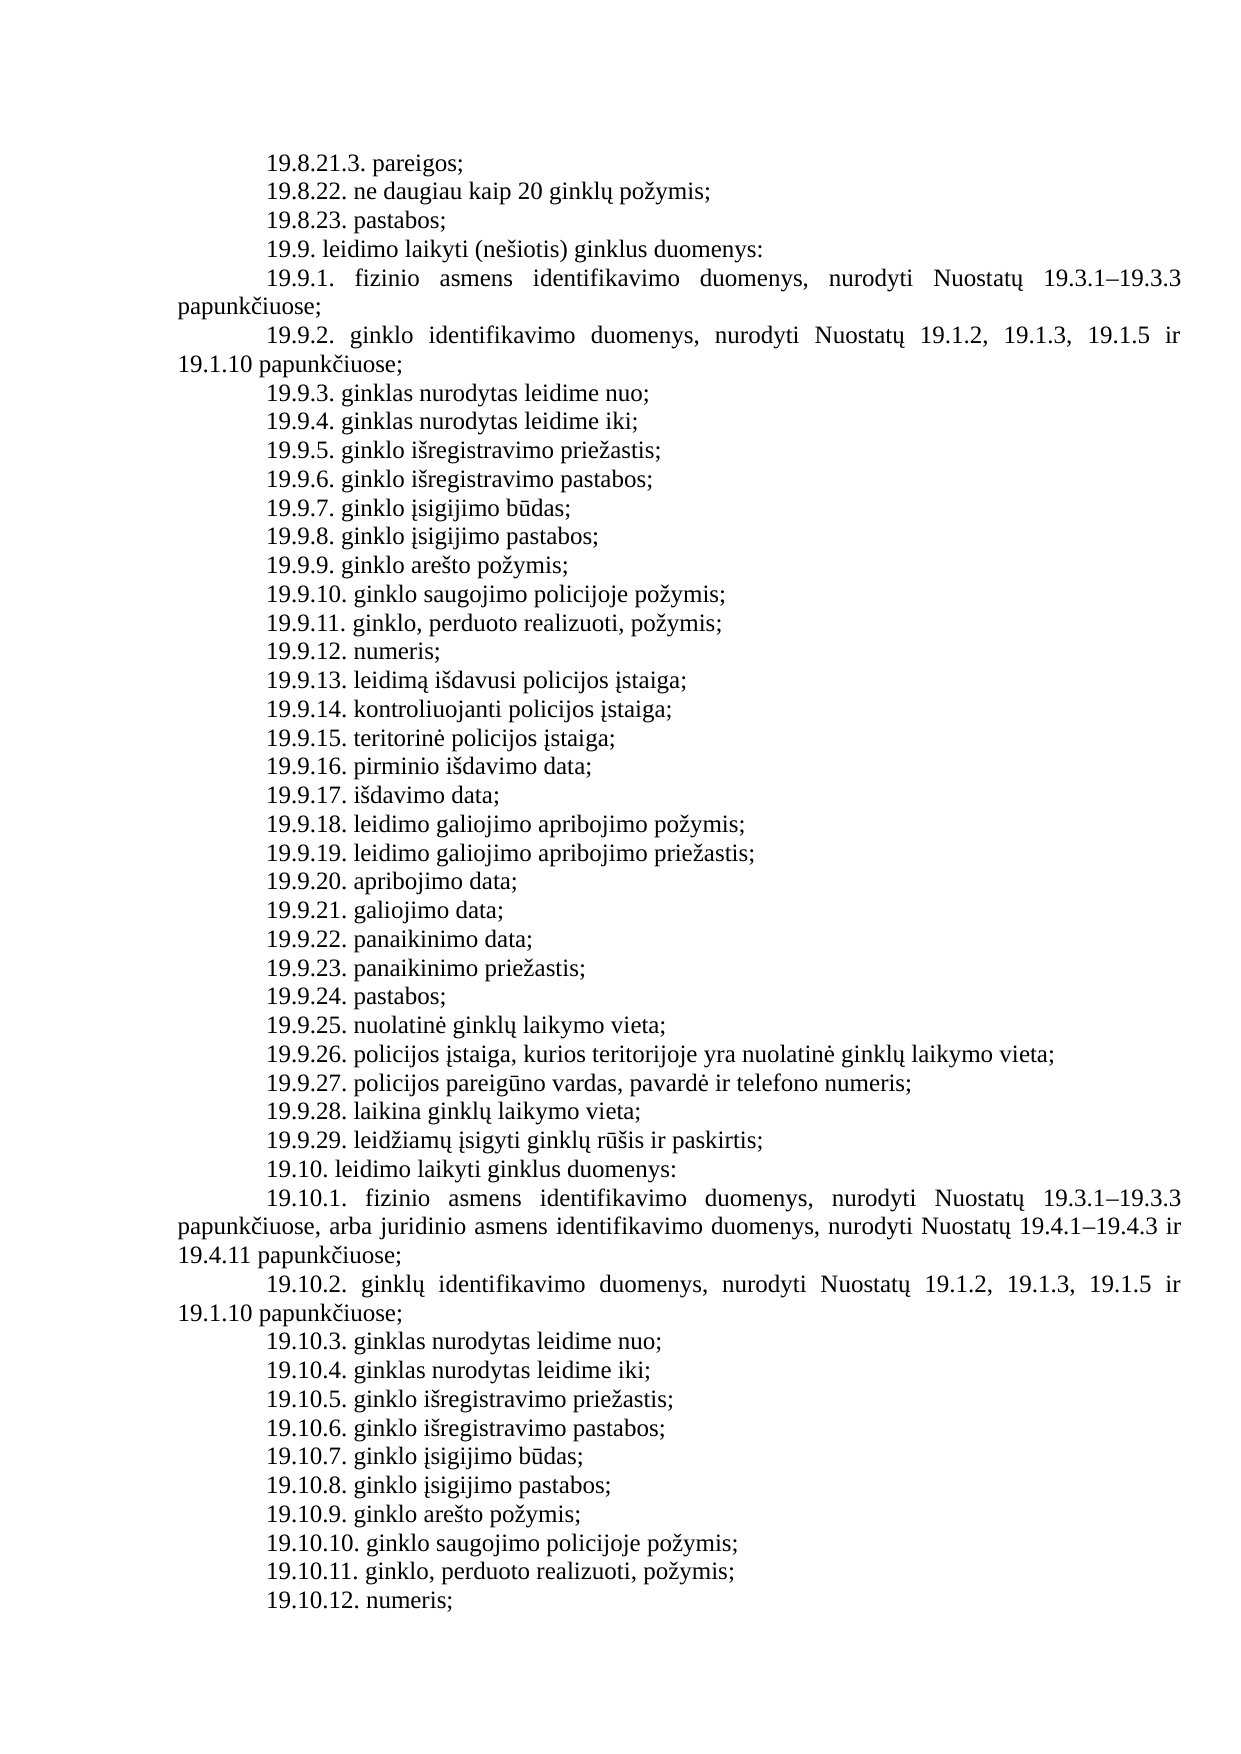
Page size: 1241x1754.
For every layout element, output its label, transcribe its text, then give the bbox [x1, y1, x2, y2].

text 19.9.9. ginklo arešto požymis; [177, 550, 1181, 579]
text 19.9.26. policijos įstaiga, kurios teritorijoje yra nuolatinė ginklų laikymo vieta; [177, 1039, 1181, 1068]
text 19.9.16. pirminio išdavimo data; [177, 751, 1181, 780]
text 19.10.1. fizinio asmens identifikavimo duomenys, nurodyti Nuostatų 19.3.1–19.3.3 papunkčiuose, arba juridinio asmens identifikavimo duomenys, nurodyti Nuostatų 19.4.1–19.4.3 ir 19.4.11 papunkčiuose; [177, 1183, 1181, 1269]
text 19.9.11. ginklo, perduoto realizuoti, požymis; [177, 608, 1181, 636]
text 19.9. leidimo laikyti (nešiotis) ginklus duomenys: [177, 234, 1181, 263]
text 19.9.2. ginklo identifikavimo duomenys, nurodyti Nuostatų 19.1.2, 19.1.3, 19.1.5 ir 19.1.10 papunkčiuose; [177, 320, 1181, 378]
text 19.10.5. ginklo išregistravimo priežastis; [177, 1384, 1181, 1413]
text 19.10. leidimo laikyti ginklus duomenys: [177, 1154, 1181, 1183]
text 19.9.6. ginklo išregistravimo pastabos; [177, 464, 1181, 493]
text 19.10.3. ginklas nurodytas leidime nuo; [177, 1326, 1181, 1355]
text 19.10.10. ginklo saugojimo policijoje požymis; [177, 1528, 1181, 1556]
text 19.9.17. išdavimo data; [177, 780, 1181, 809]
text 19.10.4. ginklas nurodytas leidime iki; [177, 1355, 1181, 1384]
text 19.9.25. nuolatinė ginklų laikymo vieta; [177, 1010, 1181, 1039]
text 19.9.27. policijos pareigūno vardas, pavardė ir telefono numeris; [177, 1068, 1181, 1096]
text 19.10.6. ginklo išregistravimo pastabos; [177, 1413, 1181, 1441]
text 19.10.11. ginklo, perduoto realizuoti, požymis; [177, 1556, 1181, 1585]
text 19.9.24. pastabos; [177, 981, 1181, 1010]
text 19.8.21.3. pareigos; [177, 148, 1181, 176]
text 19.9.8. ginklo įsigijimo pastabos; [177, 521, 1181, 550]
text 19.9.23. panaikinimo priežastis; [177, 953, 1181, 981]
text 19.9.21. galiojimo data; [177, 895, 1181, 924]
text 19.9.20. apribojimo data; [177, 866, 1181, 895]
text 19.8.23. pastabos; [177, 205, 1181, 234]
text 19.9.22. panaikinimo data; [177, 924, 1181, 953]
text 19.10.9. ginklo arešto požymis; [177, 1499, 1181, 1528]
text 19.9.5. ginklo išregistravimo priežastis; [177, 435, 1181, 464]
text 19.9.18. leidimo galiojimo apribojimo požymis; [177, 809, 1181, 838]
text 19.9.3. ginklas nurodytas leidime nuo; [177, 378, 1181, 406]
text 19.10.12. numeris; [177, 1585, 1181, 1614]
text 19.9.29. leidžiamų įsigyti ginklų rūšis ir paskirtis; [177, 1125, 1181, 1154]
text 19.9.12. numeris; [177, 636, 1181, 665]
text 19.9.7. ginklo įsigijimo būdas; [177, 493, 1181, 521]
text 19.9.10. ginklo saugojimo policijoje požymis; [177, 579, 1181, 608]
text 19.9.14. kontroliuojanti policijos įstaiga; [177, 694, 1181, 723]
text 19.9.1. fizinio asmens identifikavimo duomenys, nurodyti Nuostatų 19.3.1–19.3.3 papunkčiuose; [177, 263, 1181, 320]
text 19.10.7. ginklo įsigijimo būdas; [177, 1441, 1181, 1470]
text 19.8.22. ne daugiau kaip 20 ginklų požymis; [177, 176, 1181, 205]
text 19.9.15. teritorinė policijos įstaiga; [177, 723, 1181, 751]
text 19.9.28. laikina ginklų laikymo vieta; [177, 1096, 1181, 1125]
text 19.9.19. leidimo galiojimo apribojimo priežastis; [177, 838, 1181, 866]
text 19.9.4. ginklas nurodytas leidime iki; [177, 406, 1181, 435]
text 19.9.13. leidimą išdavusi policijos įstaiga; [177, 665, 1181, 694]
text 19.10.2. ginklų identifikavimo duomenys, nurodyti Nuostatų 19.1.2, 19.1.3, 19.1.5 ir 19.1.10 papunkčiuose; [177, 1269, 1181, 1326]
text 19.10.8. ginklo įsigijimo pastabos; [177, 1470, 1181, 1499]
